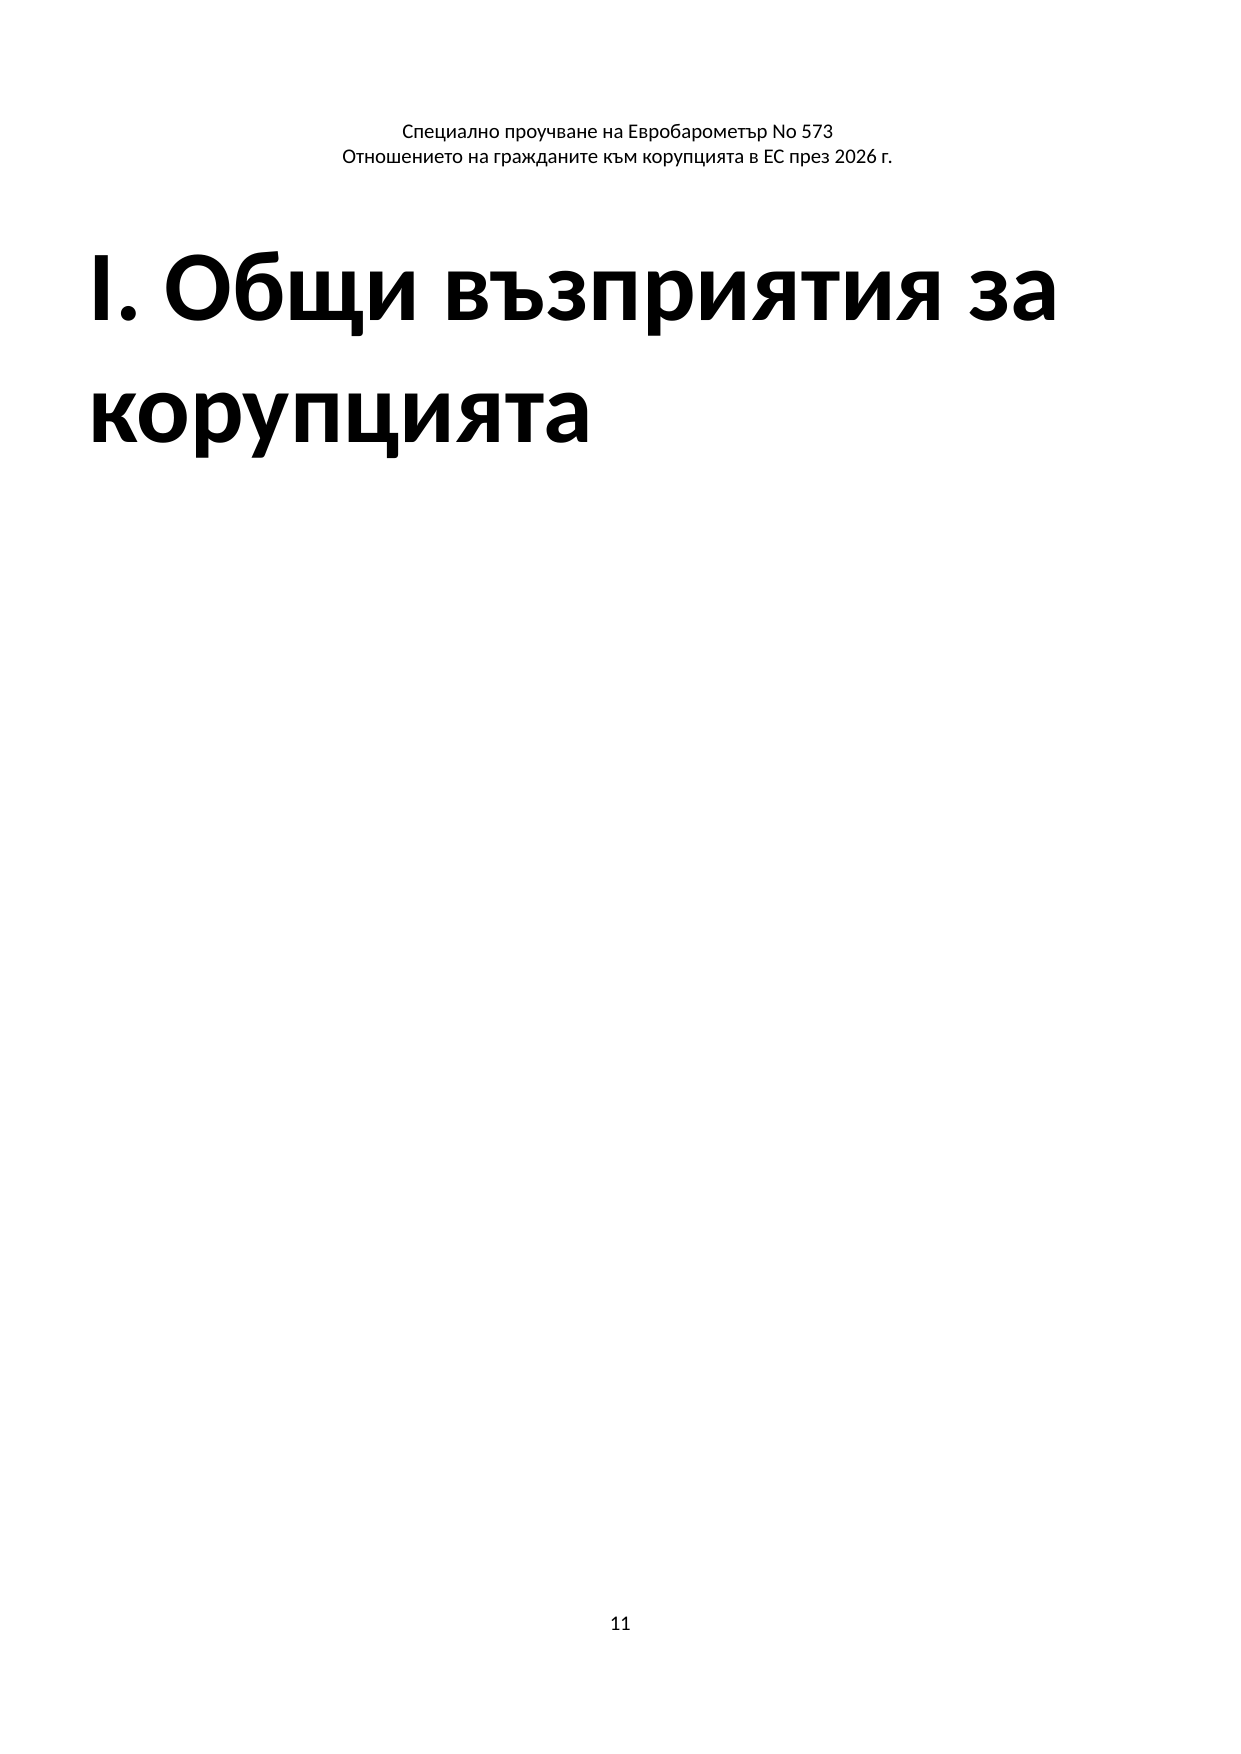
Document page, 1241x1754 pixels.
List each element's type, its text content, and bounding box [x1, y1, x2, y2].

subtitle I. Общи възприятия за корупцията [88, 223, 1152, 468]
